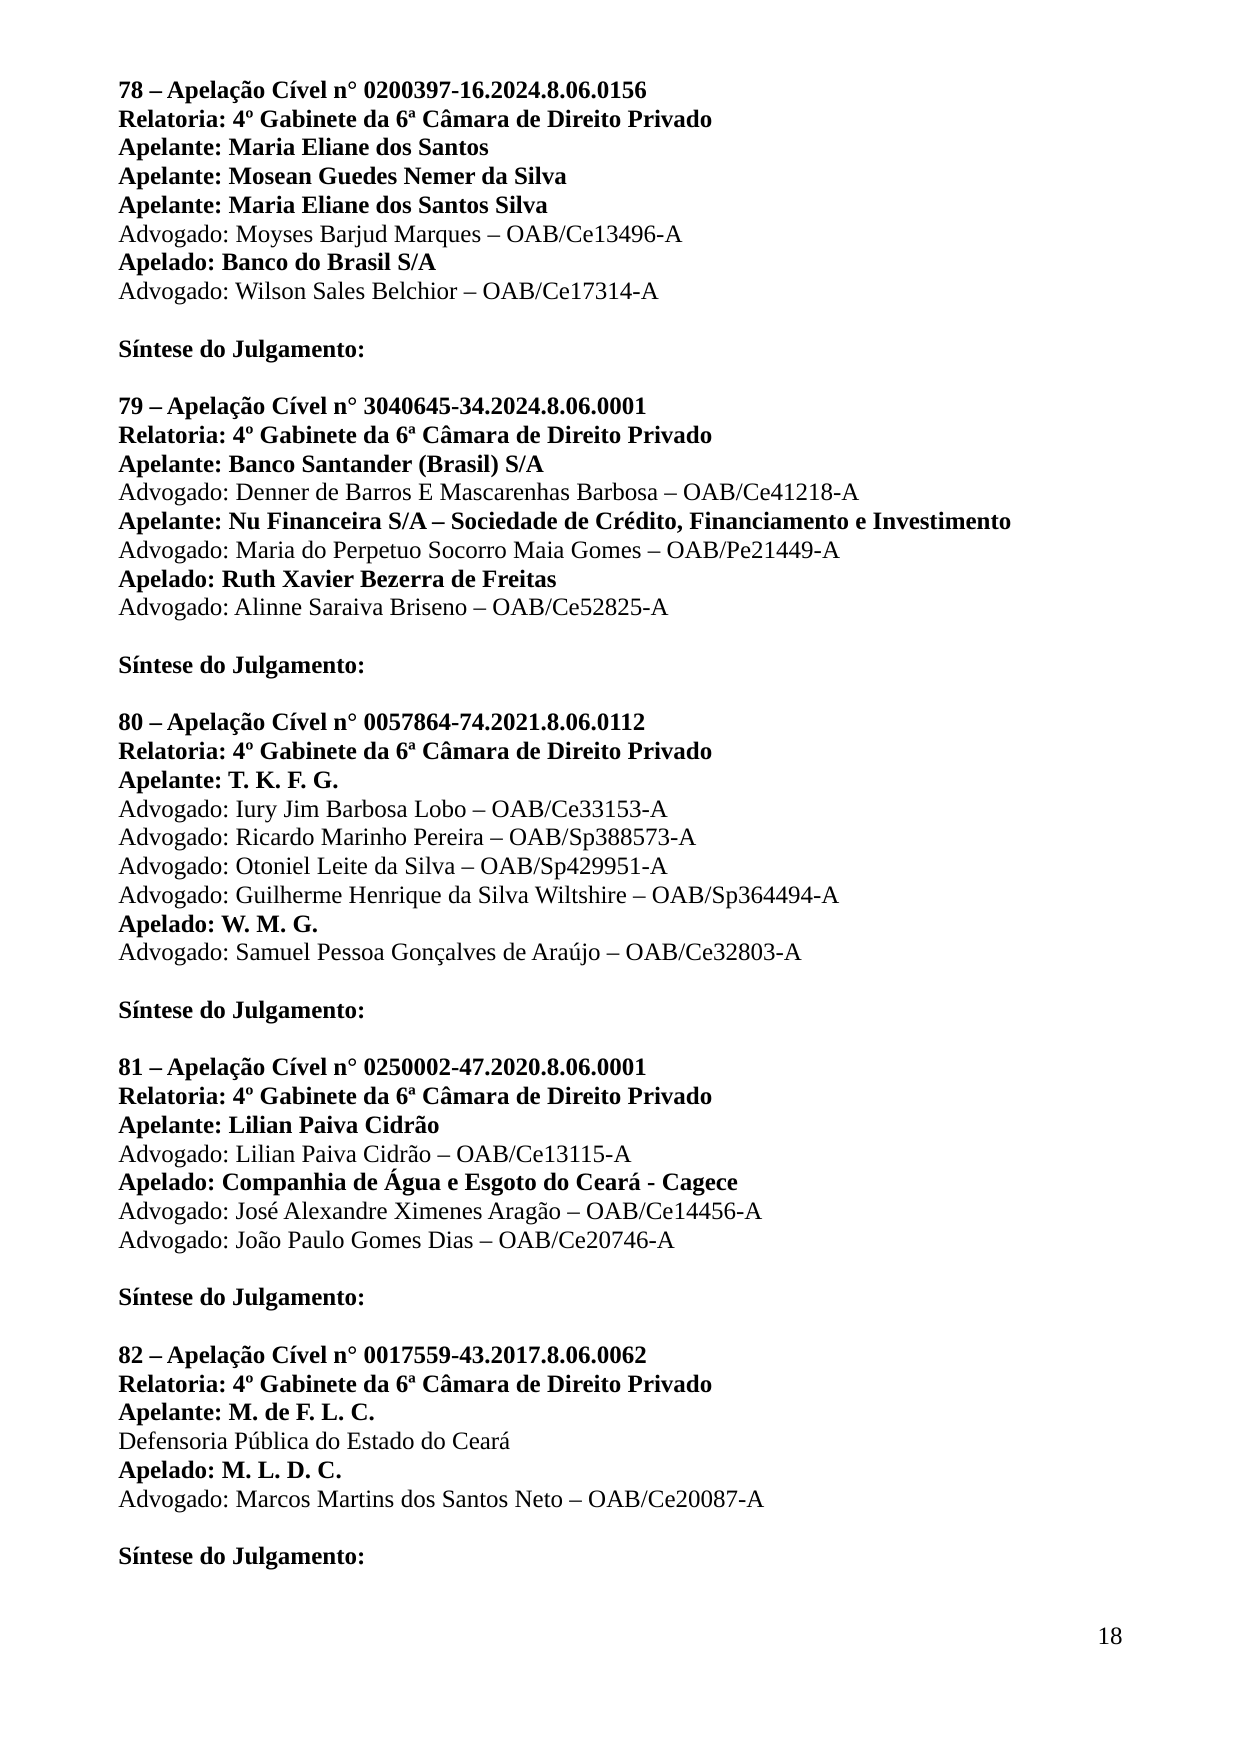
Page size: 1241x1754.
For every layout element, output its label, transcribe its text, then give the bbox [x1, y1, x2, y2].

text Síntese do Julgamento: [118, 1541, 1122, 1599]
text Síntese do Julgamento: 80 – Apelação Cível n° 0057864-74.2021.8.06.0112 Relatoria: 4º Gabinete da 6ª Câmara de Direito Privado Apelante: T. K. F. G. Advogado: Iury Jim Barbosa Lobo – OAB/Ce33153-A Advogado: Ricardo Marinho Pereira – OAB/Sp388573-A Advogado: Otoniel Leite da Silva – OAB/Sp429951-A Advogado: Guilherme Henrique da Silva Wiltshire – OAB/Sp364494-A Apelado: W. M. G. Advogado: Samuel Pessoa Gonçalves de Araújo – OAB/Ce32803-A [118, 650, 1122, 995]
text Síntese do Julgamento: 81 – Apelação Cível n° 0250002-47.2020.8.06.0001 Relatoria: 4º Gabinete da 6ª Câmara de Direito Privado Apelante: Lilian Paiva Cidrão Advogado: Lilian Paiva Cidrão – OAB/Ce13115-A Apelado: Companhia de Água e Esgoto do Ceará - Cagece Advogado: José Alexandre Ximenes Aragão – OAB/Ce14456-A Advogado: João Paulo Gomes Dias – OAB/Ce20746-A [118, 995, 1122, 1282]
text 78 – Apelação Cível n° 0200397-16.2024.8.06.0156 Relatoria: 4º Gabinete da 6ª Câmara de Direito Privado Apelante: Maria Eliane dos Santos Apelante: Mosean Guedes Nemer da Silva Apelante: Maria Eliane dos Santos Silva Advogado: Moyses Barjud Marques – OAB/Ce13496-A Apelado: Banco do Brasil S/A Advogado: Wilson Sales Belchior – OAB/Ce17314-A [118, 75, 1122, 334]
text Defensoria Pública do Estado do Ceará Apelado: M. L. D. C. Advogado: Marcos Martins dos Santos Neto – OAB/Ce20087-A [118, 1426, 1122, 1541]
text Síntese do Julgamento: 82 – Apelação Cível n° 0017559-43.2017.8.06.0062 Relatoria: 4º Gabinete da 6ª Câmara de Direito Privado Apelante: M. de F. L. C. [118, 1282, 1122, 1426]
text Síntese do Julgamento: 79 – Apelação Cível n° 3040645-34.2024.8.06.0001 Relatoria: 4º Gabinete da 6ª Câmara de Direito Privado Apelante: Banco Santander (Brasil) S/A Advogado: Denner de Barros E Mascarenhas Barbosa – OAB/Ce41218-A Apelante: Nu Financeira S/A – Sociedade de Crédito, Financiamento e Investimento Advogado: Maria do Perpetuo Socorro Maia Gomes – OAB/Pe21449-A Apelado: Ruth Xavier Bezerra de Freitas Advogado: Alinne Saraiva Briseno – OAB/Ce52825-A [118, 334, 1122, 650]
